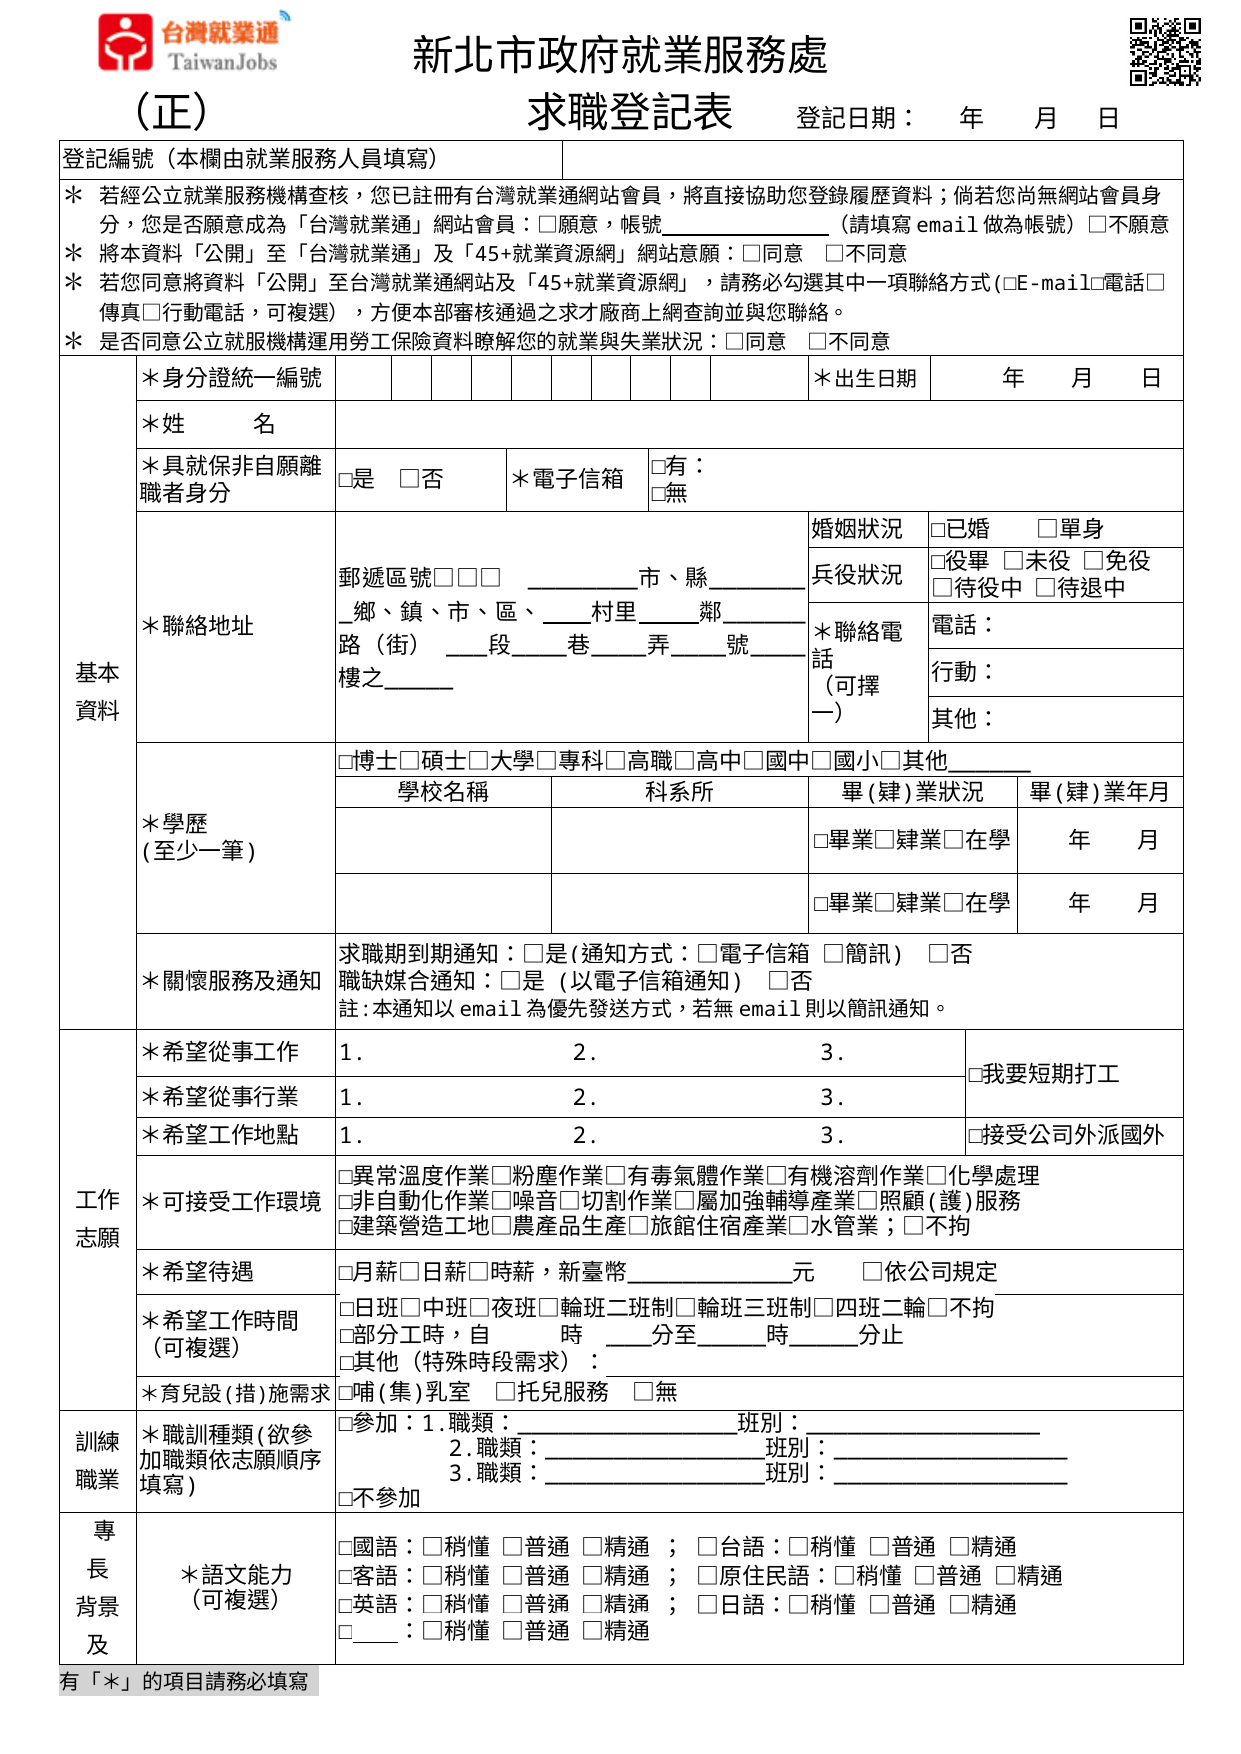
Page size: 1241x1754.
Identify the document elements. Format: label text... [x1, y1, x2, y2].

table_cell 訓練 職業 [60, 1411, 136, 1512]
table_cell 求職期到期通知：□是(通知方式：□電子信箱 □簡訊) □否 職缺媒合通知：□是 (以電子信箱通知) □否 註:本通知以email為優先發送方式，若無email則以簡訊通知。 [336, 934, 1183, 1028]
table_cell 科系所 [552, 777, 808, 807]
table_cell ＊聯絡地址 [137, 512, 335, 742]
table_cell [552, 356, 591, 400]
table_cell 1. 2. 3. [336, 1077, 965, 1117]
table_cell 畢(肄)業年月 [1018, 777, 1183, 807]
table_cell □是 □否 [336, 449, 506, 511]
table_cell ＊電子信箱 [507, 449, 648, 511]
table_cell 郵遞區號□□□ ________市、縣________鄉、鎮、市、區、 村里 鄰______路（街） ___段____巷____弄____號____樓之_____ [336, 512, 808, 742]
table_cell [711, 356, 808, 400]
table_cell 年 月 [1018, 808, 1183, 873]
table_cell [671, 356, 710, 400]
text 新北市政府就業服務處 [59, 37, 1126, 79]
table_cell □參加：1.職類：________________班別：_________________ 2.職類：________________班別：_________________ 3.職類：________________班別：_________________ □不參加 [336, 1411, 1183, 1512]
table_cell □畢業□肄業□在學 [809, 874, 1017, 933]
table_cell ＊育兒設(措)施需求 [137, 1377, 335, 1409]
table_cell ＊學歷 (至少一筆) [137, 743, 335, 933]
table_cell ＊姓 名 [137, 401, 335, 448]
table_cell 專長 背景及 [60, 1513, 136, 1664]
table_header [563, 141, 1183, 179]
text （正） 求職登記表 登記日期： 年 月 日 [59, 79, 1181, 140]
table_cell [552, 808, 808, 873]
table_cell 行動： [929, 649, 1183, 696]
table_cell □日班□中班□夜班□輪班二班制□輪班三班制□四班二輪□不拘 □部分工時，自_____時_____分至_____時_____分止 □其他（特殊時段需求）： [336, 1295, 1183, 1376]
table_cell □役畢 □未役 □免役 □待役中 □待退中 [929, 548, 1183, 602]
table_cell 工作志願 [60, 1030, 136, 1409]
table_cell [592, 356, 630, 400]
table_cell [512, 356, 551, 400]
table_cell □有： □無 [649, 449, 1183, 511]
table_cell ＊出生日期 [809, 356, 930, 400]
table_cell ＊具就保非自願離職者身分 [137, 449, 335, 511]
table_cell 兵役狀況 [809, 548, 928, 602]
table_header 登記編號（本欄由就業服務人員填寫） [60, 141, 562, 179]
table_cell ＊聯絡電話 （可擇一） [809, 603, 928, 742]
table_cell ＊關懷服務及通知 [137, 934, 335, 1028]
table_cell 若經公立就業服務機構查核，您已註冊有台灣就業通網站會員，將直接協助您登錄履歷資料；倘若您尚無網站會員身分，您是否願意成為「台灣就業通」網站會員：□願意，帳號 （請填寫email做為帳號）□不願意 將本資料「公開」至「台灣就業通」及「45+就業資源網」網站意願：□同意 □不同意 若您同意將資料「公開」至台灣就業通網站及「45+就業資源網」，請務必勾選其中一項聯絡方式(□E-mail□電話□傳真□行動電話，可複選），方便本部審核通過之求才廠商上網查詢並與您聯絡。 是否同意公立就服機構運用勞工保險資料瞭解您的就業與失業狀況：□同意 □不同意 [60, 180, 1183, 355]
table_cell [336, 356, 391, 400]
table_cell 婚姻狀況 [809, 512, 928, 547]
table_cell □哺(集)乳室 □托兒服務 □無 [336, 1377, 1183, 1409]
table_cell ＊希望工作時間（可複選） [137, 1295, 335, 1376]
table_cell ＊身分證統一編號 [137, 356, 335, 400]
table_cell [631, 356, 670, 400]
table_cell [336, 874, 551, 933]
table_cell □異常溫度作業□粉塵作業□有毒氣體作業□有機溶劑作業□化學處理 □非自動化作業□噪音□切割作業□屬加強輔導產業□照顧(護)服務 □建築營造工地□農產品生產□旅館住宿產業□水管業；□不拘 [336, 1156, 1183, 1249]
table_cell 1. 2. 3. [336, 1030, 965, 1076]
table_cell 年 月 日 [931, 356, 1183, 400]
table_cell 年 月 [1018, 874, 1183, 933]
table_cell ＊職訓種類(欲參加職類依志願順序填寫) [137, 1411, 335, 1512]
table_cell □接受公司外派國外 [966, 1118, 1183, 1155]
table_cell ＊希望從事行業 [137, 1077, 335, 1117]
table_cell [392, 356, 431, 400]
table_cell □月薪□日薪□時薪，新臺幣____________元 □依公司規定 [336, 1250, 1183, 1293]
table_cell [336, 808, 551, 873]
table_cell [336, 401, 1183, 448]
table_cell [552, 874, 808, 933]
table_cell 電話： [929, 603, 1183, 648]
table_cell □國語：□稍懂 □普通 □精通 ； □台語：□稍懂 □普通 □精通 □客語：□稍懂 □普通 □精通 ； □原住民語：□稍懂 □普通 □精通 □英語：□稍懂 □普通 □精通 ； □日語：□稍懂 □普通 □精通 □ ：□稍懂 □普通 □精通 [336, 1513, 1183, 1664]
table_cell 1. 2. 3. [336, 1118, 965, 1155]
text 有「＊」的項目請務必填寫 [59, 1665, 1181, 1696]
table_cell 基本資料 [60, 356, 136, 1028]
table_cell [472, 356, 511, 400]
table_cell □畢業□肄業□在學 [809, 808, 1017, 873]
table_cell ＊可接受工作環境 [137, 1156, 335, 1249]
table_cell □我要短期打工 [966, 1030, 1183, 1117]
table_cell 學校名稱 [336, 777, 551, 807]
table_cell □博士□碩士□大學□專科□高職□高中□國中□國小□其他______ [336, 743, 1183, 776]
table_cell □已婚 □單身 [929, 512, 1183, 547]
table_cell ＊希望從事工作 [137, 1030, 335, 1076]
table_cell [432, 356, 471, 400]
table_cell 其他： [929, 697, 1183, 742]
table_cell 畢(肄)業狀況 [809, 777, 1017, 807]
table_cell ＊希望待遇 [137, 1250, 335, 1293]
table_cell ＊希望工作地點 [137, 1118, 335, 1155]
table_cell ＊語文能力 （可複選） [137, 1513, 335, 1664]
